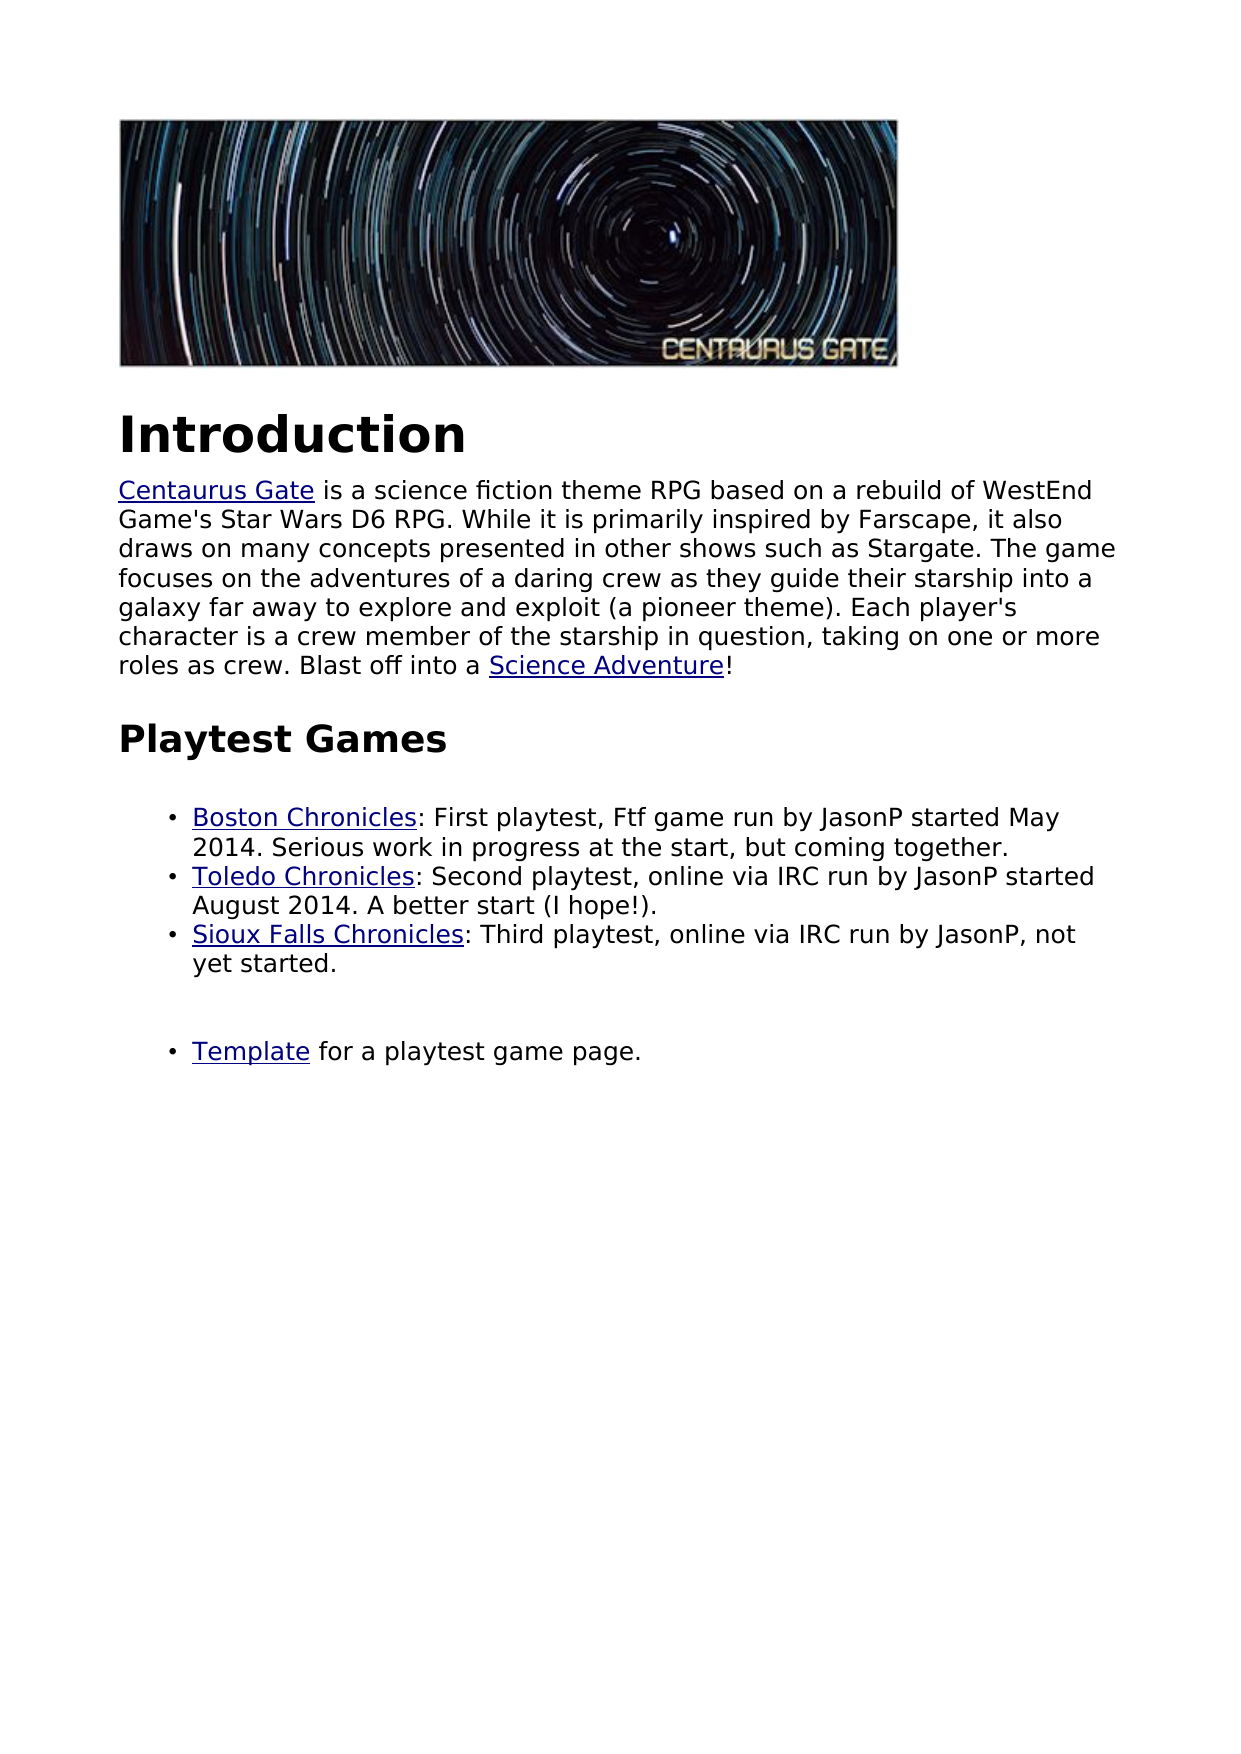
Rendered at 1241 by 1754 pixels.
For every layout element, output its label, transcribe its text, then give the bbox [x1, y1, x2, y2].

picture [118, 118, 900, 369]
list Toledo Chronicles: Second playtest, online via IRC run by JasonP started August 2014. A better start (I hope!). [177, 862, 1122, 920]
list Sioux Falls Chronicles: Third playtest, online via IRC run by JasonP, not yet started. [177, 920, 1122, 979]
list Boston Chronicles: First playtest, Ftf game run by JasonP started May 2014. Serious work in progress at the start, but coming together. [177, 804, 1122, 862]
subtitle Playtest Games [118, 718, 1122, 762]
text Centaurus Gate is a science fiction theme RPG based on a rebuild of WestEnd Game's Star Wars D6 RPG. While it is primarily inspired by Farscape, it also draws on many concepts presented in other shows such as Stargate. The game focuses on the adventures of a daring crew as they guide their starship into a galaxy far away to explore and exploit (a pioneer theme). Each player's character is a crew member of the starship in question, taking on one or more roles as crew. Blast off into a Science Adventure! [118, 476, 1122, 681]
list Template for a playtest game page. [177, 1038, 1122, 1067]
subtitle Introduction [118, 406, 1122, 464]
